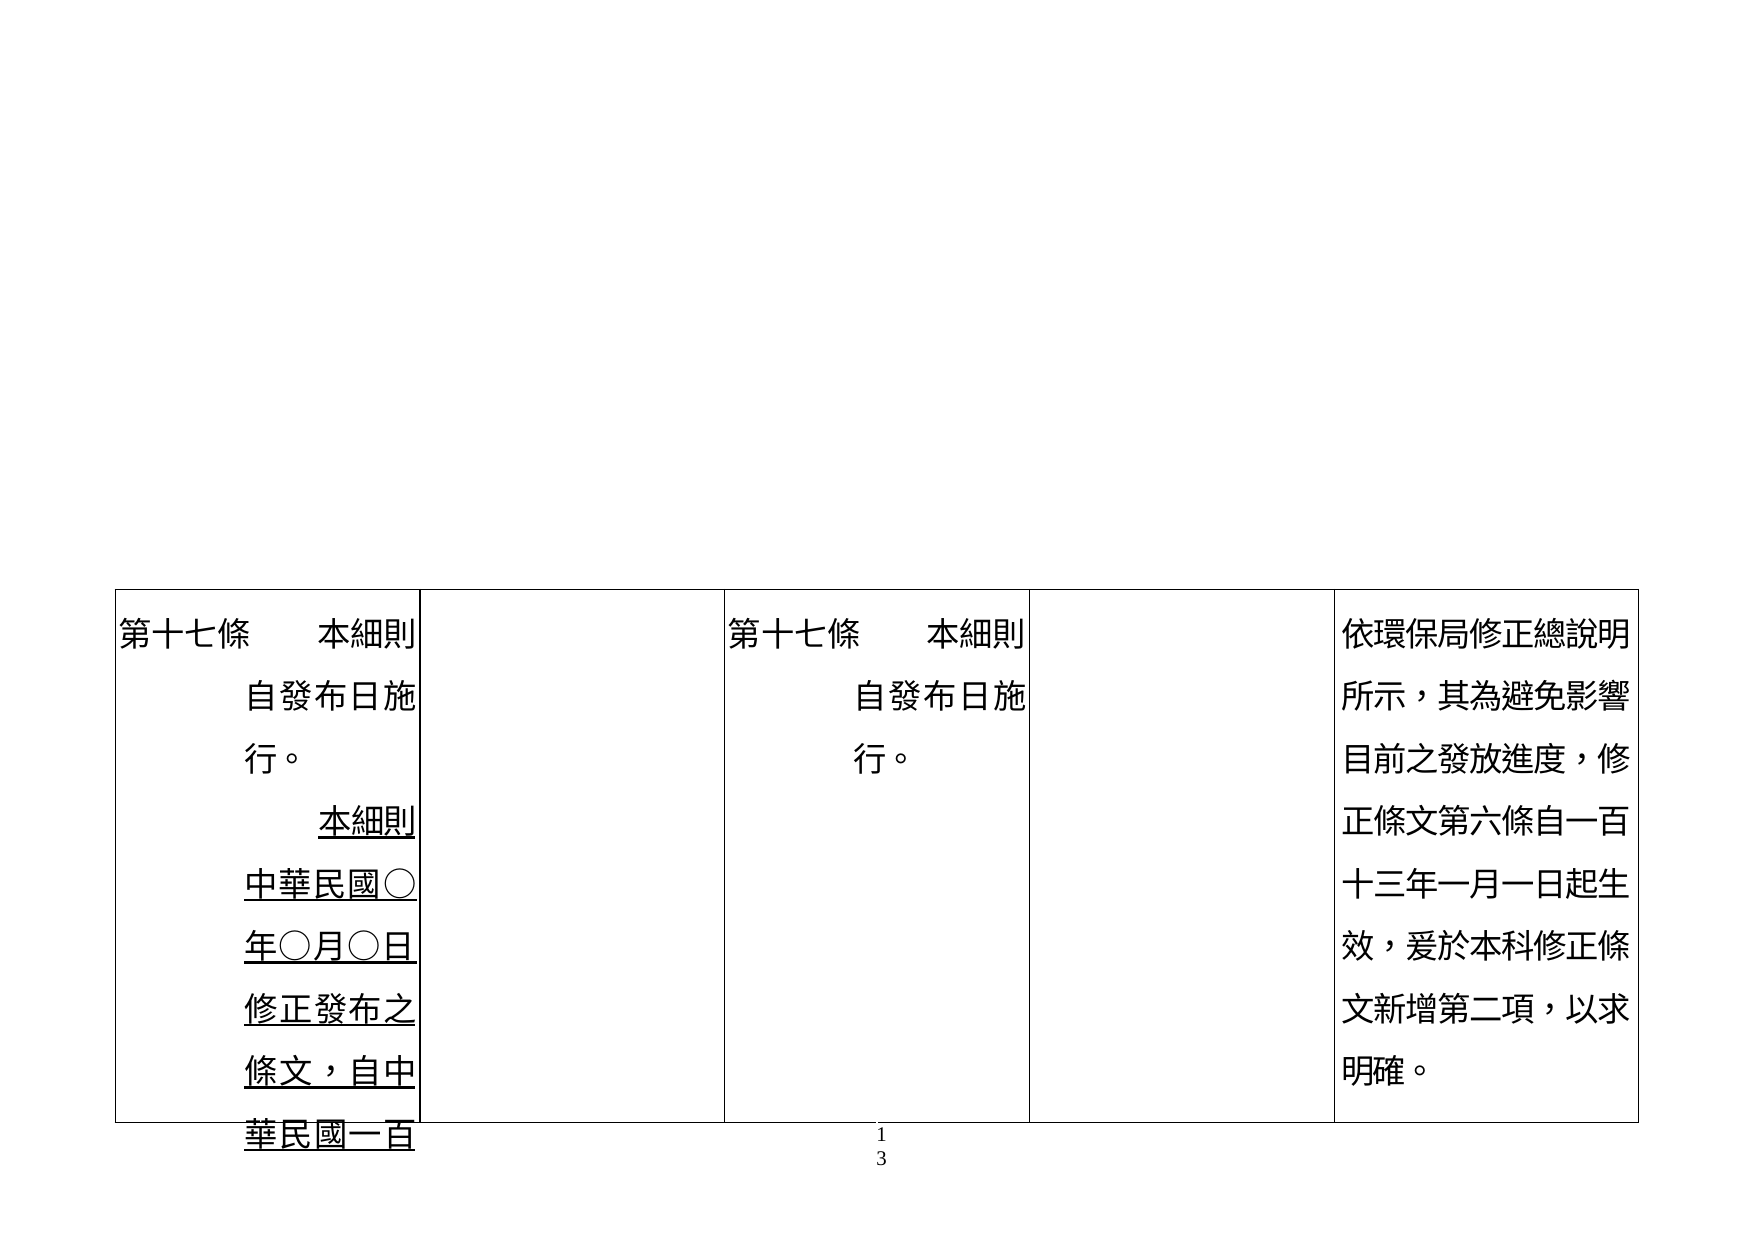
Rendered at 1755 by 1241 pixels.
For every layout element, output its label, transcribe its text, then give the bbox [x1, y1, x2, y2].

table_cell 第十七條 本細則自發布日施行。 本細則中華民國○年○月○日修正發布之條文，自中華民國一百十三年一月一日施行。 [116, 590, 419, 1122]
table_cell [421, 590, 724, 1122]
table_cell [1030, 590, 1334, 1122]
table_cell 第十七條 本細則自發布日施行。 [725, 590, 1029, 1122]
table_cell 依環保局修正總說明所示，其為避免影響目前之發放進度，修正條文第六條自一百十三年一月一日起生效，爰於本科修正條文新增第二項，以求明確。 [1335, 590, 1638, 1122]
